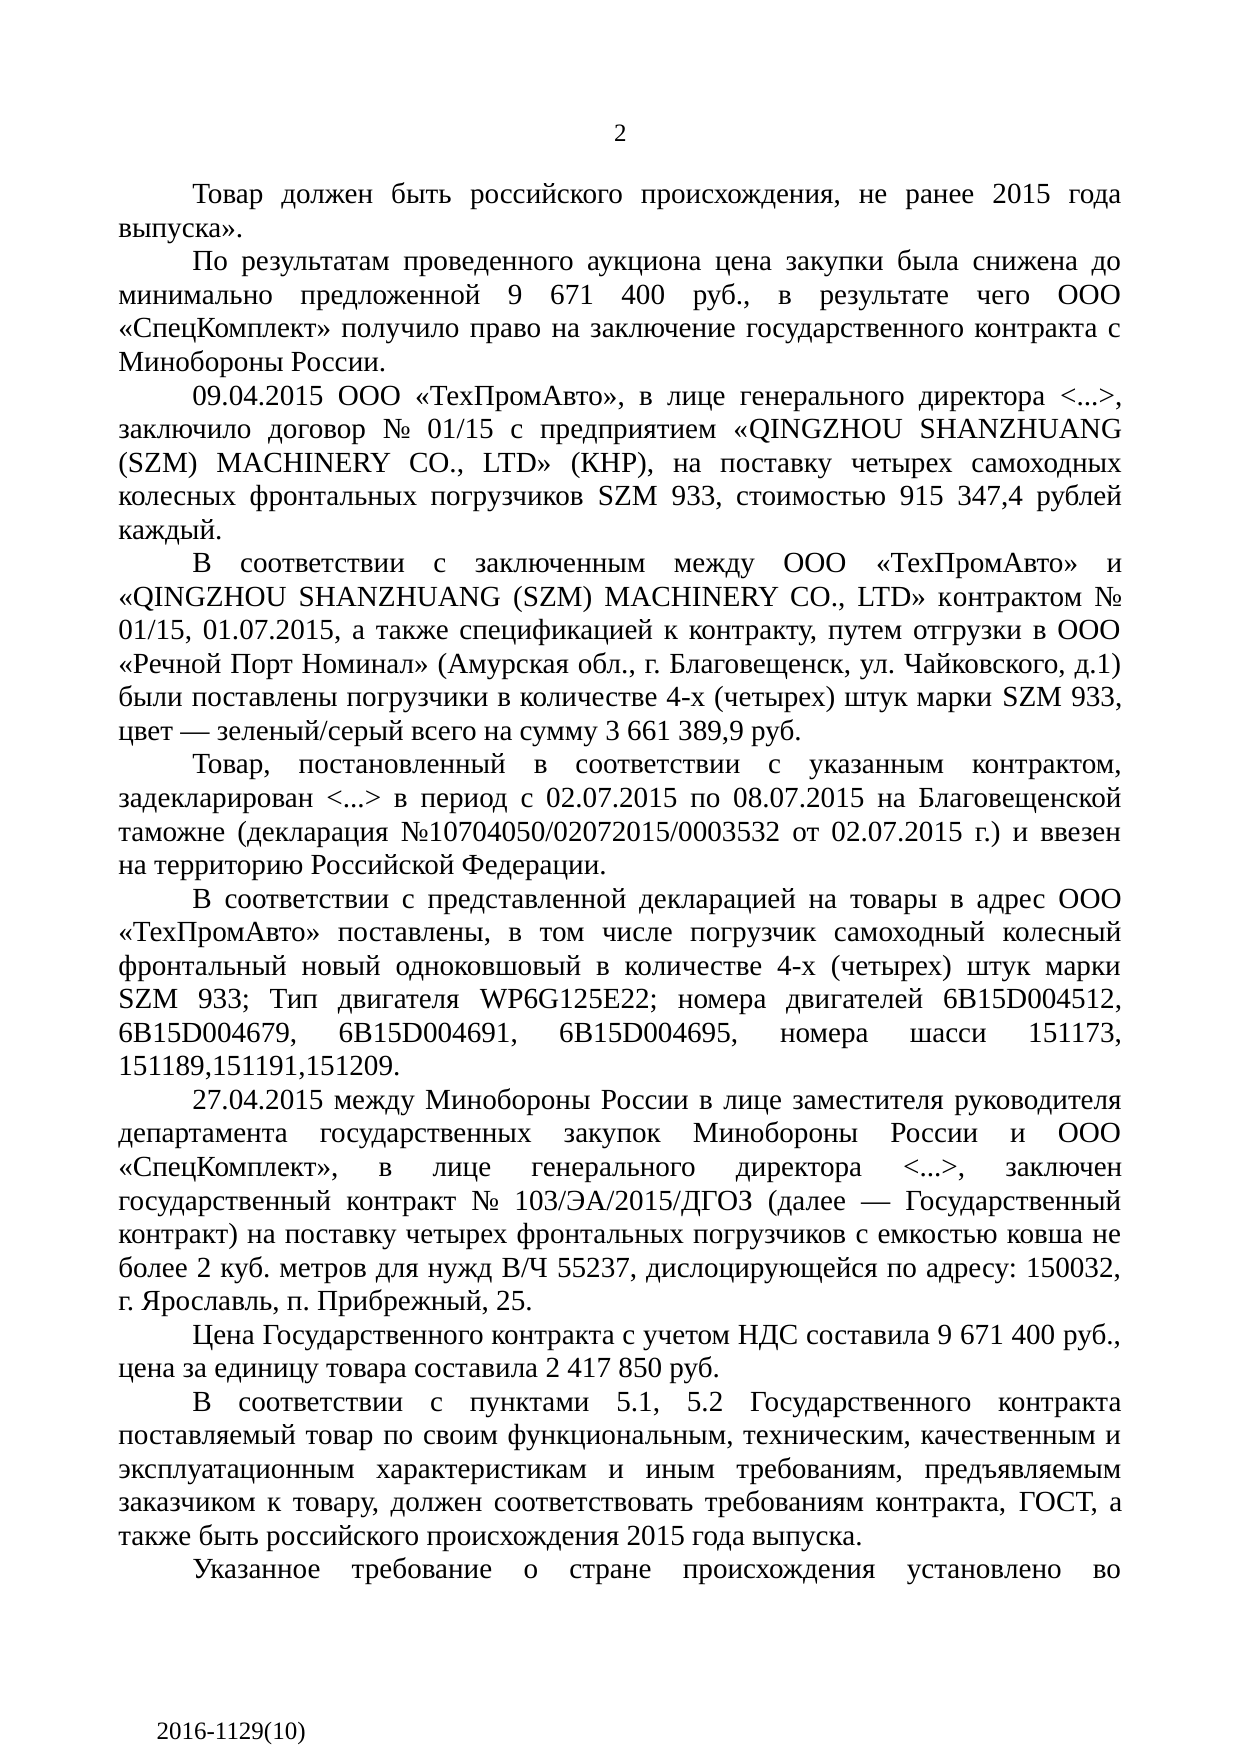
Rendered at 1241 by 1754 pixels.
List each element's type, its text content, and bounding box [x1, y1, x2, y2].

text Указанное требование о стране происхождения установлено во [118, 1552, 1122, 1585]
text Цена Государственного контракта с учетом НДС составила 9 671 400 руб., цена за единицу товара составила 2 417 850 руб. [118, 1317, 1122, 1384]
text В соответствии с пунктами 5.1, 5.2 Государственного контракта поставляемый товар по своим функциональным, техническим, качественным и эксплуатационным характеристикам и иным требованиям, предъявляемым заказчиком к товару, должен соответствовать требованиям контракта, ГОСТ, а также быть российского происхождения 2015 года выпуска. [118, 1384, 1122, 1552]
text 27.04.2015 между Минобороны России в лице заместителя руководителя департамента государственных закупок Минобороны России и ООО «СпецКомплект», в лице генерального директора <...>, заключен государственный контракт № 103/ЭА/2015/ДГОЗ (далее — Государственный контракт) на поставку четырех фронтальных погрузчиков с емкостью ковша не более 2 куб. метров для нужд В/Ч 55237, дислоцирующейся по адресу: 150032, г. Ярославль, п. Прибрежный, 25. [118, 1082, 1122, 1317]
text По результатам проведенного аукциона цена закупки была снижена до минимально предложенной 9 671 400 руб., в результате чего ООО «СпецКомплект» получило право на заключение государственного контракта с Минобороны России. [118, 243, 1122, 378]
text В соответствии с представленной декларацией на товары в адрес ООО «ТехПромАвто» поставлены, в том числе погрузчик самоходный колесный фронтальный новый одноковшовый в количестве 4-х (четырех) штук марки SZM 933; Тип двигателя WP6G125E22; номера двигателей 6B15D004512, 6B15D004679, 6B15D004691, 6B15D004695, номера шасси 151173, 151189,151191,151209. [118, 881, 1122, 1082]
text В соответствии с заключенным между ООО «ТехПромАвто» и «QINGZHOU SHANZHUANG (SZM) MACHINERY CO., LTD» контрактом № 01/15, 01.07.2015, а также спецификацией к контракту, путем отгрузки в ООО «Речной Порт Номинал» (Амурская обл., г. Благовещенск, ул. Чайковского, д.1) были поставлены погрузчики в количестве 4-х (четырех) штук марки SZM 933, цвет — зеленый/серый всего на сумму 3 661 389,9 руб. [118, 545, 1122, 747]
text 09.04.2015 ООО «ТехПромАвто», в лице генерального директора <...>, заключило договор № 01/15 с предприятием «QINGZHOU SHANZHUANG (SZM) MACHINERY CO., LTD» (КНР), на поставку четырех самоходных колесных фронтальных погрузчиков SZM 933, стоимостью 915 347,4 рублей каждый. [118, 378, 1122, 545]
text Товар, постановленный в соответствии с указанным контрактом, задекларирован <...> в период с 02.07.2015 по 08.07.2015 на Благовещенской таможне (декларация №10704050/02072015/0003532 от 02.07.2015 г.) и ввезен на территорию Российской Федерации. [118, 747, 1122, 881]
text Товар должен быть российского происхождения, не ранее 2015 года выпуска». [118, 176, 1122, 243]
